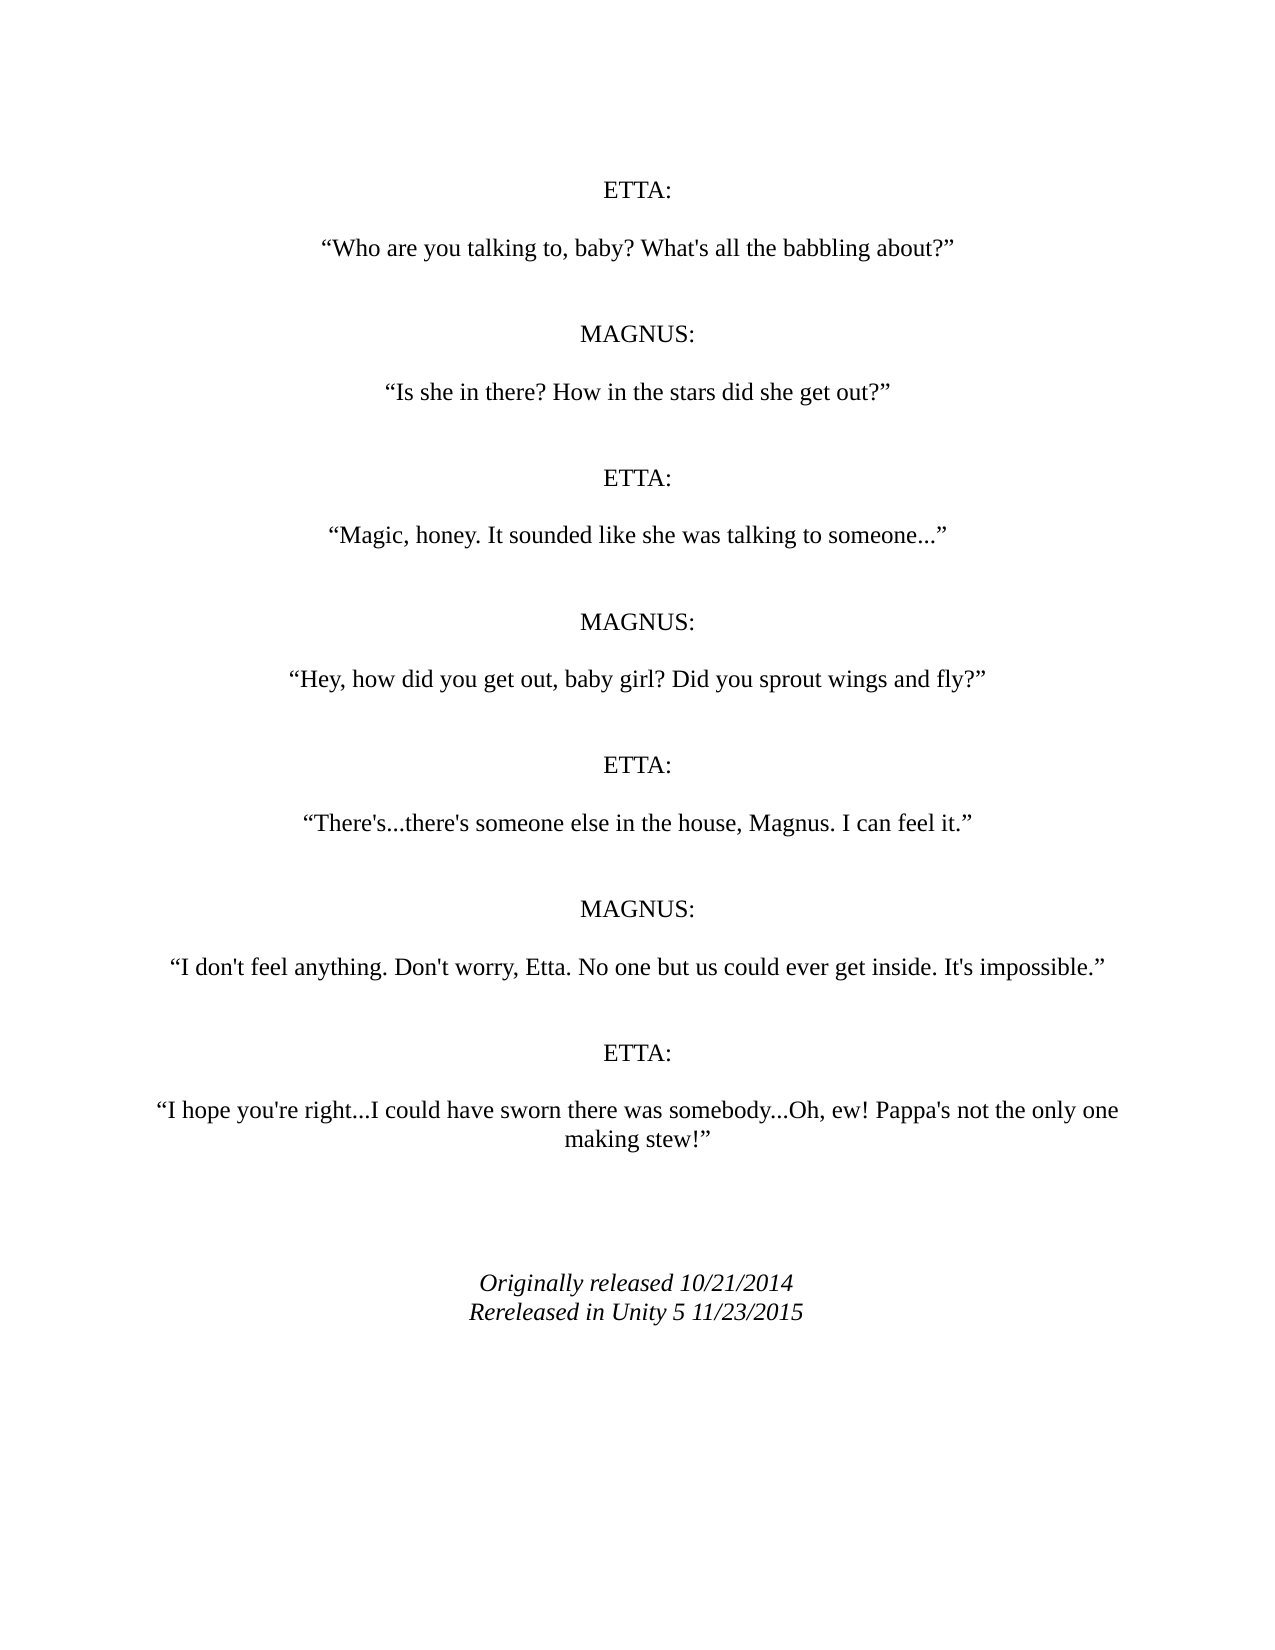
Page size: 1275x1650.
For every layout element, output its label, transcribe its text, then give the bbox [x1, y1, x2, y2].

text MAGNUS: [118, 607, 1157, 636]
text MAGNUS: [118, 319, 1157, 348]
text “Hey, how did you get out, baby girl? Did you sprout wings and fly?” [118, 664, 1157, 693]
text “I hope you're right...I could have sworn there was somebody...Oh, ew! Pappa's not the only one making stew!” [118, 1096, 1157, 1153]
text “I don't feel anything. Don't worry, Etta. No one but us could ever get inside. It's impossible.” [118, 923, 1157, 981]
text ETTA: [118, 751, 1157, 779]
text “Magic, honey. It sounded like she was talking to someone...” [118, 521, 1157, 549]
text MAGNUS: [118, 894, 1157, 923]
text “Is she in there? How in the stars did she get out?” [118, 348, 1157, 406]
text ETTA: [118, 463, 1157, 492]
text “Who are you talking to, baby? What's all the babbling about?” [118, 233, 1157, 262]
text ETTA: [118, 1038, 1157, 1067]
text ETTA: [118, 176, 1157, 204]
text “There's...there's someone else in the house, Magnus. I can feel it.” [118, 779, 1157, 837]
text Rereleased in Unity 5 11/23/2015 [118, 1297, 1157, 1326]
text Originally released 10/21/2014 [118, 1268, 1157, 1297]
